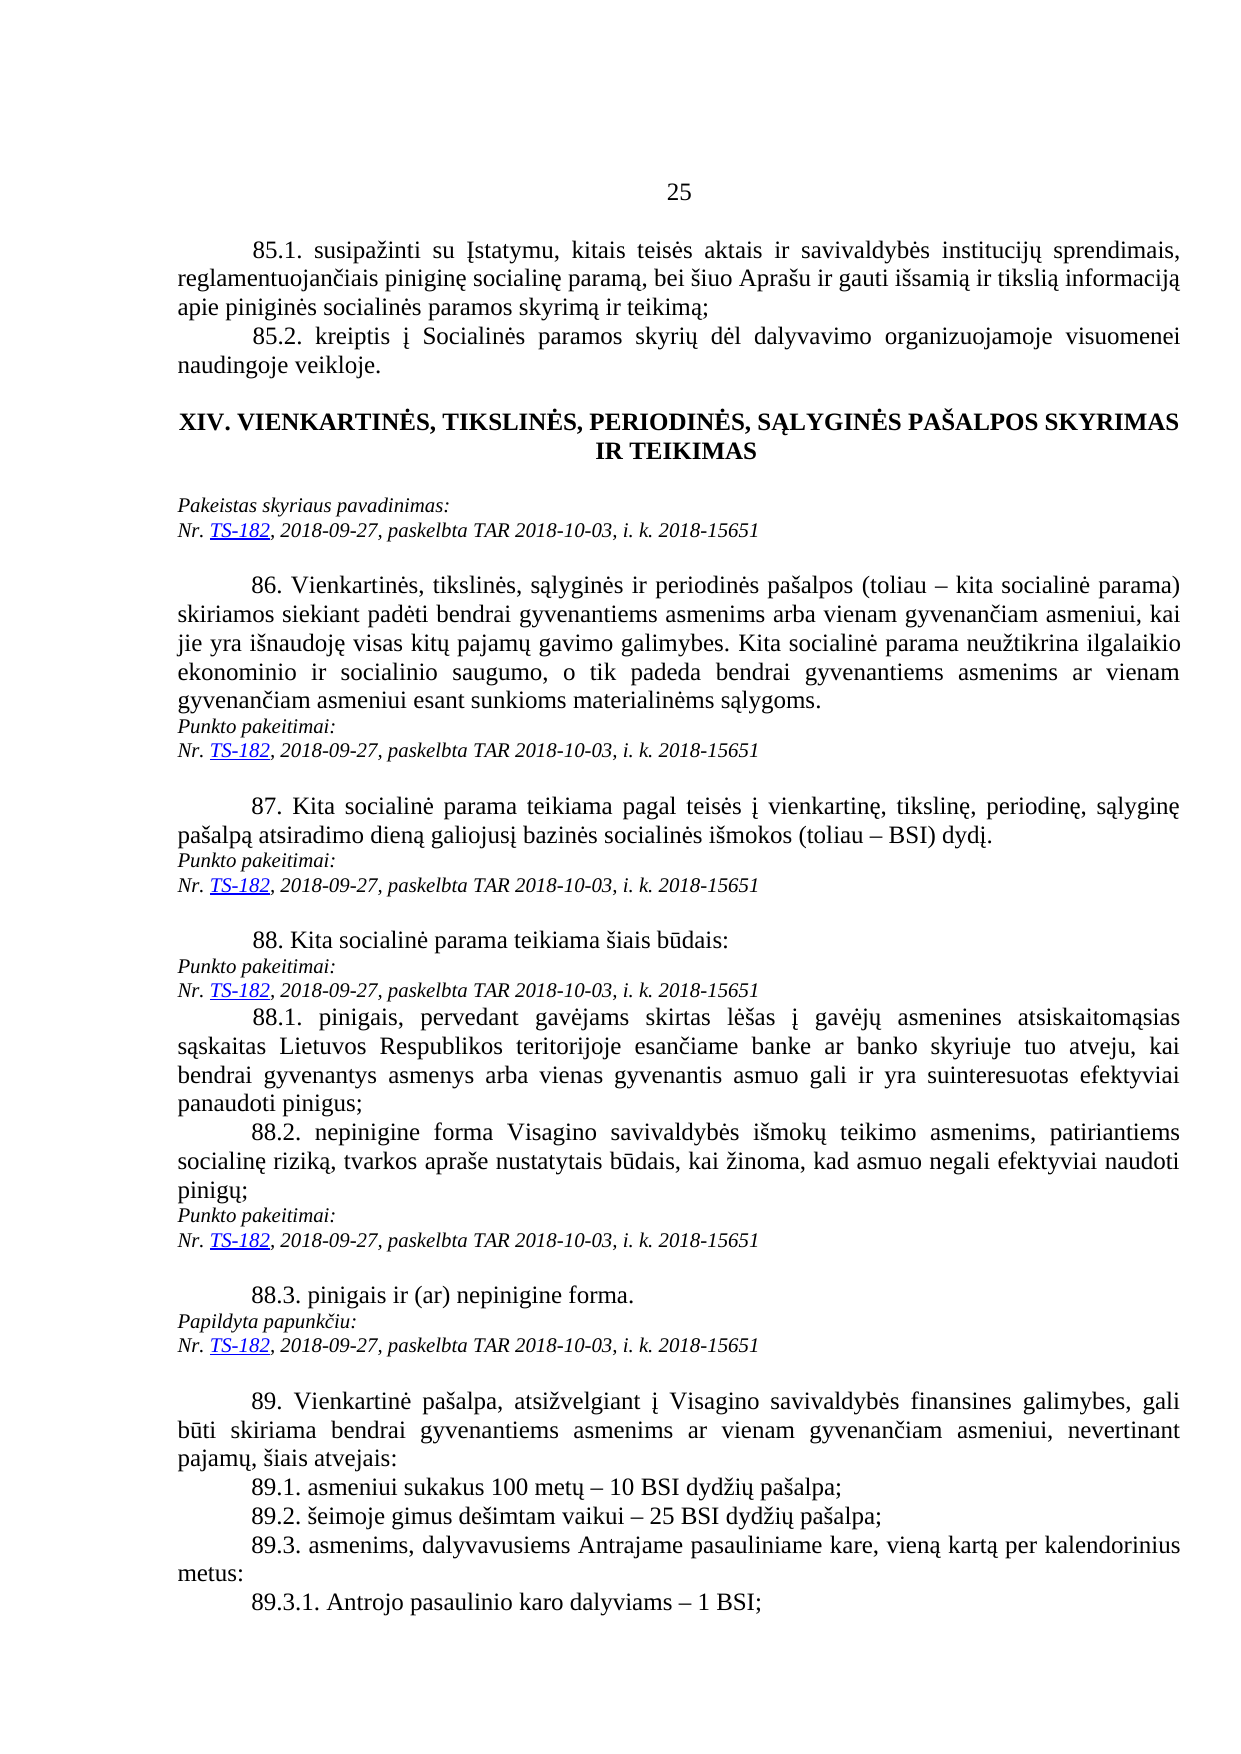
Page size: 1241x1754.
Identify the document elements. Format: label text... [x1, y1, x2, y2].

text Punkto pakeitimai: [177, 714, 1181, 738]
text 89.3.1. Antrojo pasaulinio karo dalyviams – 1 BSI; [177, 1587, 1181, 1616]
text Nr. TS-182, 2018-09-27, paskelbta TAR 2018-10-03, i. k. 2018-15651 [177, 1227, 1181, 1252]
text Papildyta papunkčiu: [177, 1309, 1181, 1333]
text Nr. TS-182, 2018-09-27, paskelbta TAR 2018-10-03, i. k. 2018-15651 [177, 517, 1181, 542]
text Nr. TS-182, 2018-09-27, paskelbta TAR 2018-10-03, i. k. 2018-15651 [177, 738, 1181, 762]
text 88.2. nepinigine forma Visagino savivaldybės išmokų teikimo asmenims, patiriantiems socialinę riziką, tvarkos apraše nustatytais būdais, kai žinoma, kad asmuo negali efektyviai naudoti pinigų; [177, 1117, 1181, 1203]
text Pakeistas skyriaus pavadinimas: [177, 493, 1181, 517]
text XIV. VIENKARTINĖS, TIKSLINĖS, PERIODINĖS, SĄLYGINĖS PAŠALPOS SKYRIMAS IR TEIKIMAS [177, 407, 1181, 465]
text 85.2. kreiptis į Socialinės paramos skyrių dėl dalyvavimo organizuojamoje visuomenei naudingoje veikloje. [177, 321, 1181, 378]
text Punkto pakeitimai: [177, 848, 1181, 872]
text 88.3. pinigais ir (ar) nepinigine forma. [177, 1280, 1181, 1309]
text Punkto pakeitimai: [177, 1203, 1181, 1227]
text 88. Kita socialinė parama teikiama šiais būdais: [177, 925, 1181, 954]
text 87. Kita socialinė parama teikiama pagal teisės į vienkartinę, tikslinę, periodinę, sąlyginę pašalpą atsiradimo dieną galiojusį bazinės socialinės išmokos (toliau – BSI) dydį. [177, 791, 1181, 848]
text 89.1. asmeniui sukakus 100 metų – 10 BSI dydžių pašalpa; [177, 1472, 1181, 1501]
text 85.1. susipažinti su Įstatymu, kitais teisės aktais ir savivaldybės institucijų sprendimais, reglamentuojančiais piniginę socialinę paramą, bei šiuo Aprašu ir gauti išsamią ir tikslią informaciją apie piniginės socialinės paramos skyrimą ir teikimą; [177, 235, 1181, 321]
text 88.1. pinigais, pervedant gavėjams skirtas lėšas į gavėjų asmenines atsiskaitomąsias sąskaitas Lietuvos Respublikos teritorijoje esančiame banke ar banko skyriuje tuo atveju, kai bendrai gyvenantys asmenys arba vienas gyvenantis asmuo gali ir yra suinteresuotas efektyviai panaudoti pinigus; [177, 1002, 1181, 1117]
text Punkto pakeitimai: [177, 954, 1181, 978]
text 89.3. asmenims, dalyvavusiems Antrajame pasauliniame kare, vieną kartą per kalendorinius metus: [177, 1530, 1181, 1587]
text Nr. TS-182, 2018-09-27, paskelbta TAR 2018-10-03, i. k. 2018-15651 [177, 872, 1181, 897]
text 86. Vienkartinės, tikslinės, sąlyginės ir periodinės pašalpos (toliau – kita socialinė parama) skiriamos siekiant padėti bendrai gyvenantiems asmenims arba vienam gyvenančiam asmeniui, kai jie yra išnaudoję visas kitų pajamų gavimo galimybes. Kita socialinė parama neužtikrina ilgalaikio ekonominio ir socialinio saugumo, o tik padeda bendrai gyvenantiems asmenims ar vienam gyvenančiam asmeniui esant sunkioms materialinėms sąlygoms. [177, 570, 1181, 714]
text Nr. TS-182, 2018-09-27, paskelbta TAR 2018-10-03, i. k. 2018-15651 [177, 1333, 1181, 1357]
text Nr. TS-182, 2018-09-27, paskelbta TAR 2018-10-03, i. k. 2018-15651 [177, 978, 1181, 1002]
text 89.2. šeimoje gimus dešimtam vaikui – 25 BSI dydžių pašalpa; [177, 1501, 1181, 1530]
text 89. Vienkartinė pašalpa, atsižvelgiant į Visagino savivaldybės finansines galimybes, gali būti skiriama bendrai gyvenantiems asmenims ar vienam gyvenančiam asmeniui, nevertinant pajamų, šiais atvejais: [177, 1386, 1181, 1472]
